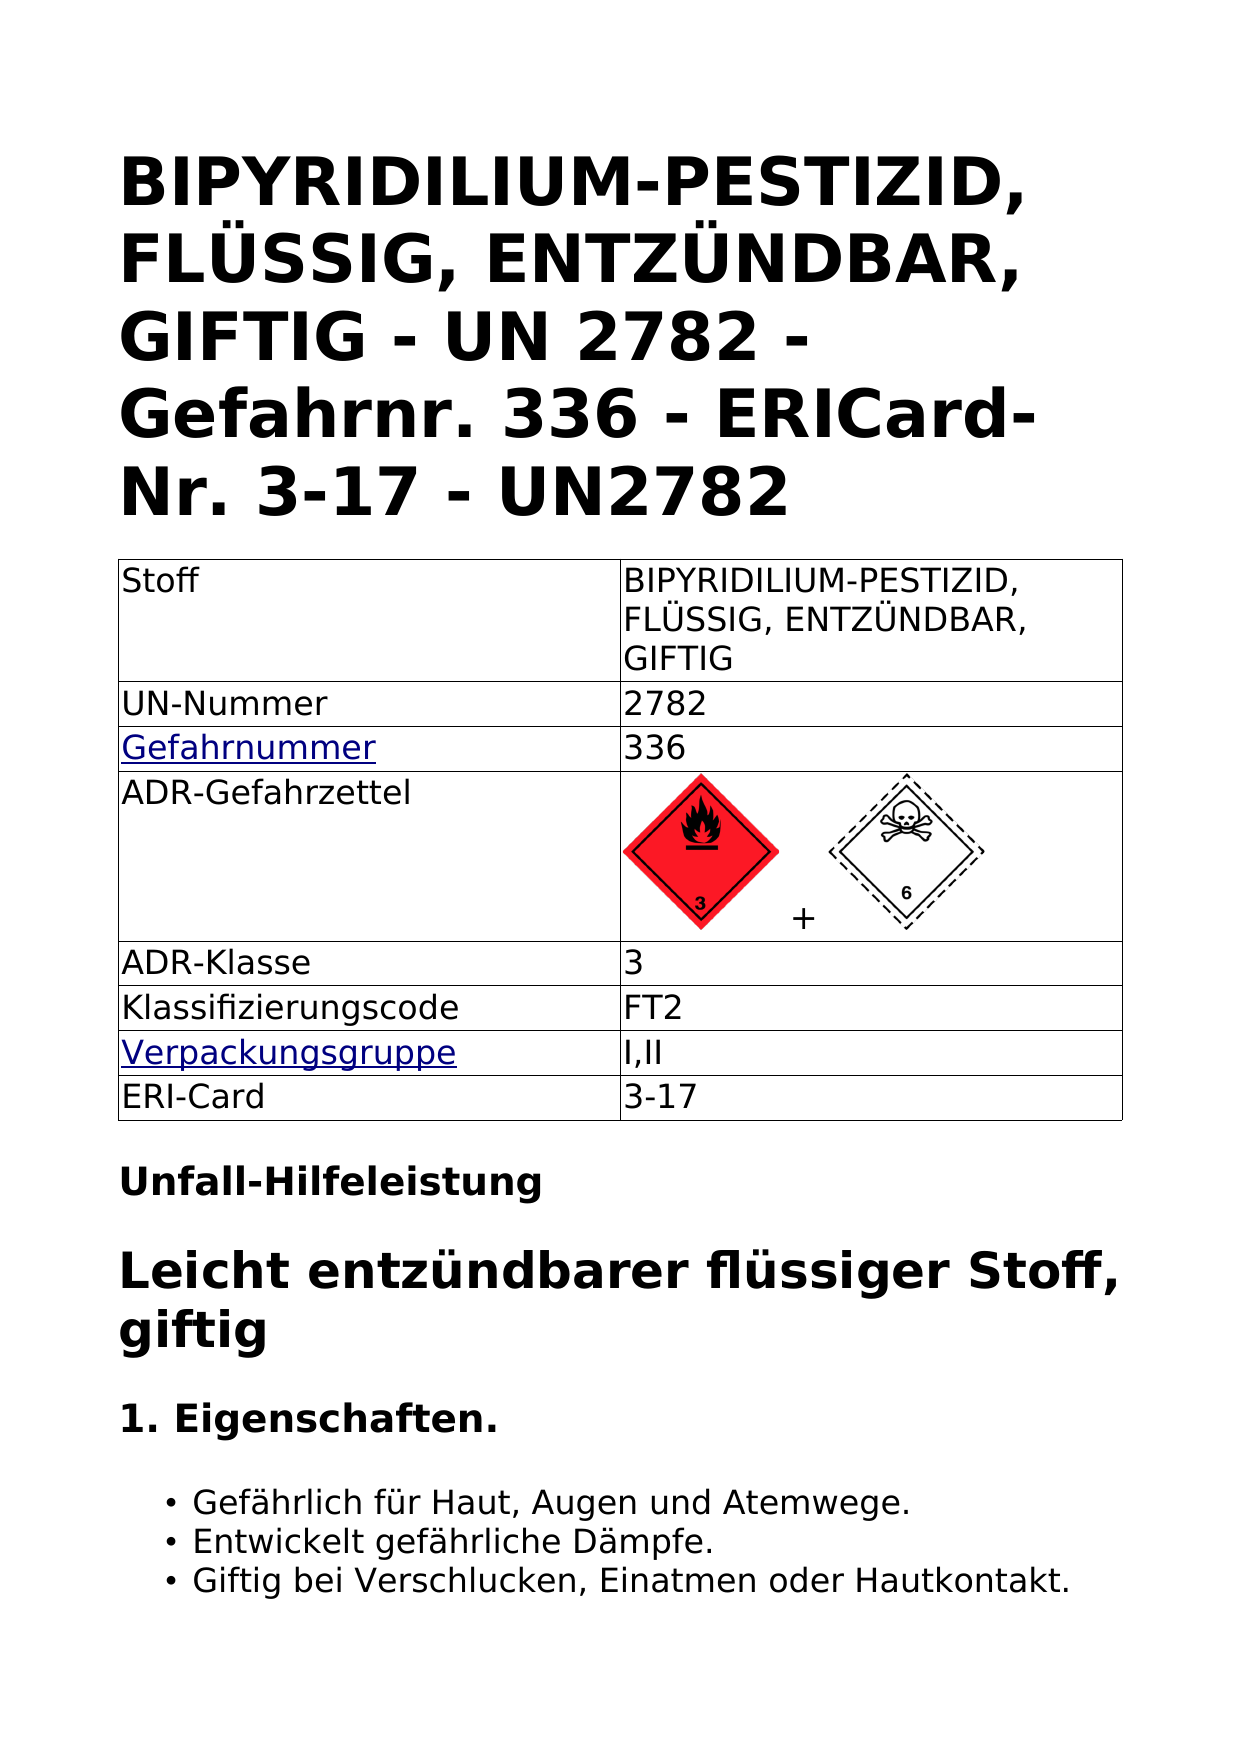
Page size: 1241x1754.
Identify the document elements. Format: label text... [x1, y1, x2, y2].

table_cell Klassifizierungscode [119, 986, 620, 1030]
picture [828, 773, 985, 930]
table_cell Gefahrnummer [119, 727, 620, 771]
table_cell 2782 [621, 682, 1122, 726]
table_cell ADR-Gefahrzettel [119, 772, 620, 941]
table_cell ADR-Klasse [119, 942, 620, 985]
list Giftig bei Verschlucken, Einatmen oder Hautkontakt. [177, 1561, 1122, 1600]
table_cell ERI-Card [119, 1076, 620, 1120]
table_header Stoff [119, 560, 620, 681]
table_cell FT2 [621, 986, 1122, 1030]
subtitle Unfall-Hilfeleistung [118, 1160, 1122, 1205]
table_header BIPYRIDILIUM-PESTIZID, FLÜSSIG, ENTZÜNDBAR, GIFTIG [621, 560, 1122, 681]
table_cell 336 [621, 727, 1122, 771]
subtitle BIPYRIDILIUM-PESTIZID, FLÜSSIG, ENTZÜNDBAR, GIFTIG - UN 2782 - Gefahrnr. 336 - ERICard-Nr. 3-17 - UN2782 [118, 143, 1122, 531]
table_cell UN-Nummer [119, 682, 620, 726]
picture [622, 773, 780, 930]
table_cell 3 [621, 942, 1122, 985]
subtitle Leicht entzündbarer flüssiger Stoff, giftig [118, 1242, 1122, 1359]
subtitle 1. Eigenschaften. [118, 1396, 1122, 1442]
table_cell + [621, 772, 1122, 941]
table_cell Verpackungsgruppe [119, 1031, 620, 1075]
table_cell I,II [621, 1031, 1122, 1075]
list Gefährlich für Haut, Augen und Atemwege. [177, 1483, 1122, 1522]
table_cell 3-17 [621, 1076, 1122, 1120]
list Entwickelt gefährliche Dämpfe. [177, 1522, 1122, 1561]
